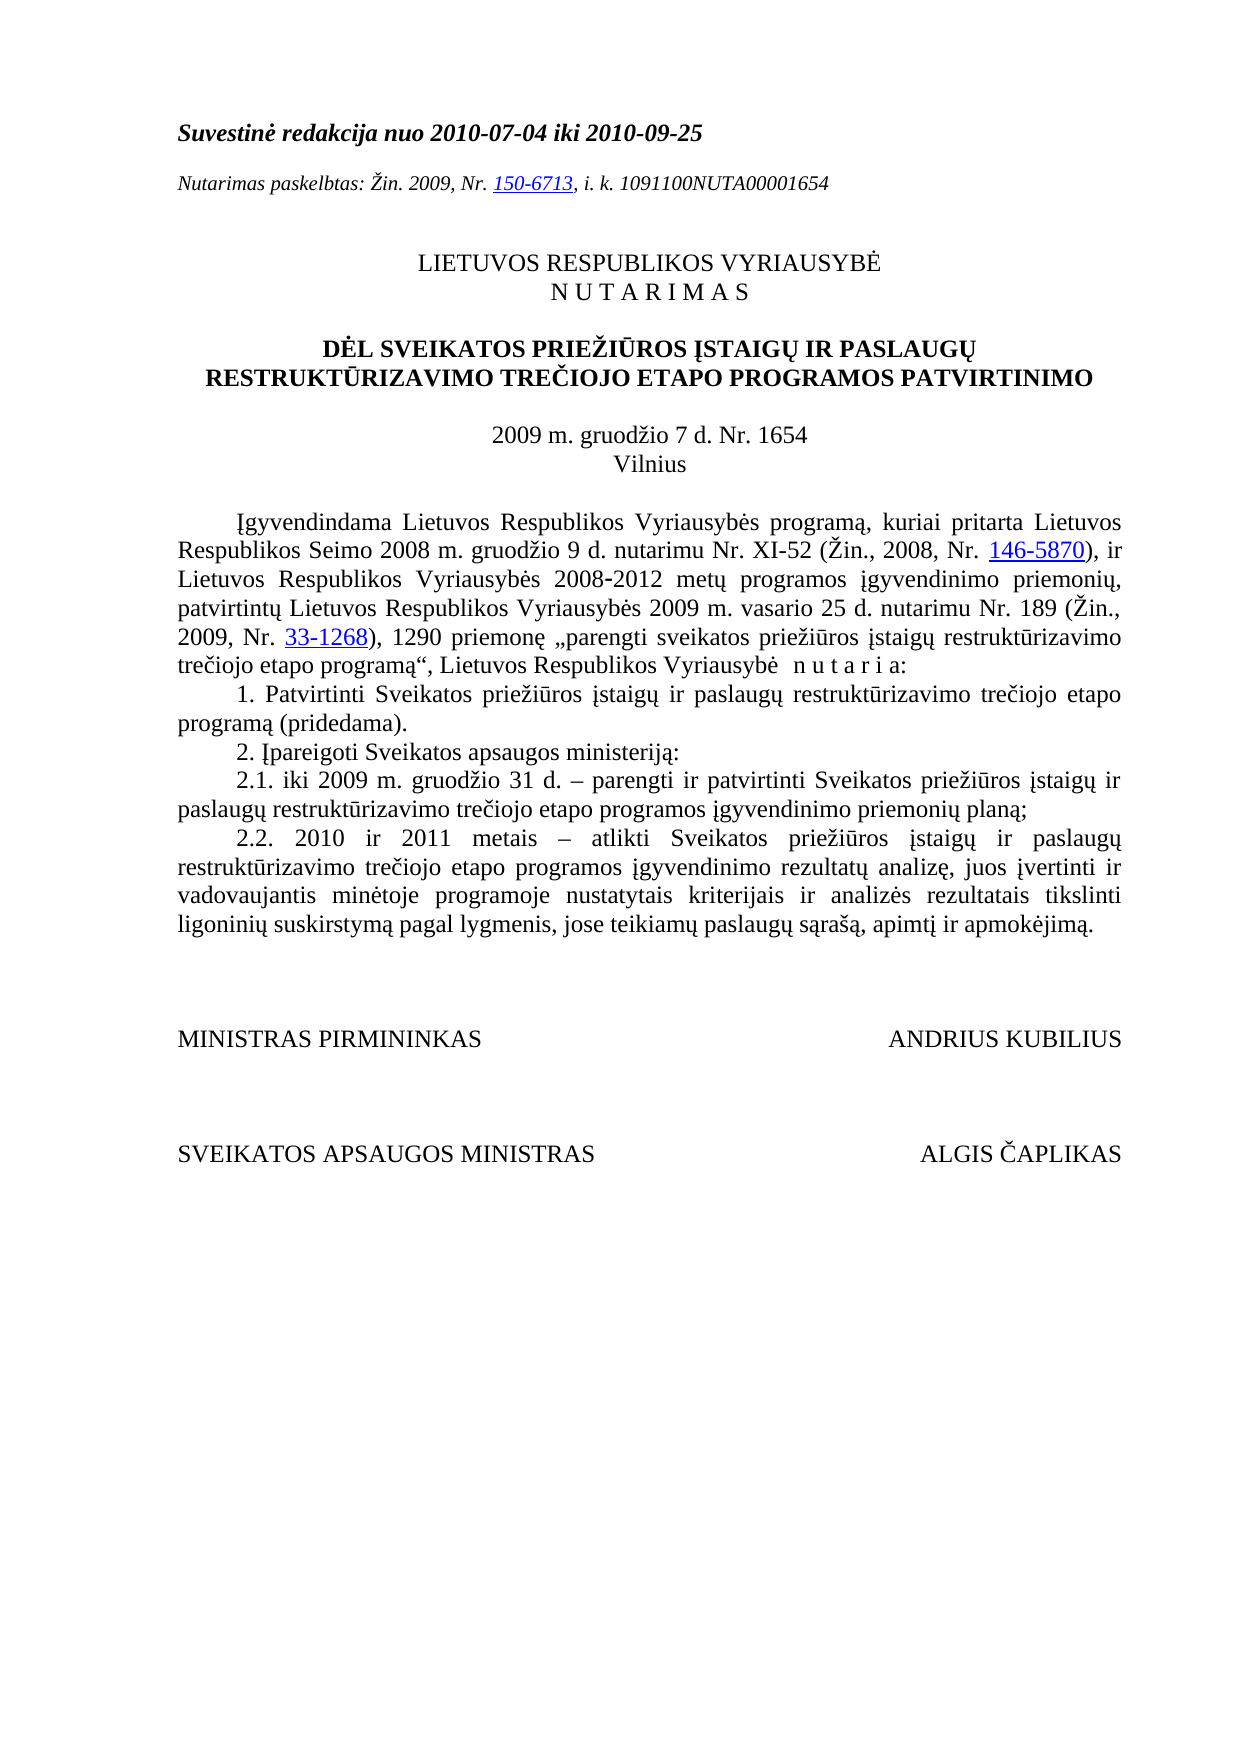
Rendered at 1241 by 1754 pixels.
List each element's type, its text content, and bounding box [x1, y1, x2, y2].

text SVEIKATOS APSAUGOS MINISTRAS ALGIS ČAPLIKAS [177, 1139, 1122, 1168]
text 1. Patvirtinti Sveikatos priežiūros įstaigų ir paslaugų restruktūrizavimo trečiojo etapo programą (pridedama). [177, 679, 1122, 737]
text MINISTRAS PIRMININKAS ANDRIUS KUBILIUS [177, 1024, 1122, 1053]
text Suvestinė redakcija nuo 2010-07-04 iki 2010-09-25 [177, 118, 1122, 147]
text DĖL SVEIKATOS PRIEŽIŪROS ĮSTAIGŲ IR PASLAUGŲ RESTRUKTŪRIZAVIMO TREČIOJO ETAPO PROGRAMOS PATVIRTINIMO [177, 334, 1122, 392]
text Vilnius [177, 449, 1122, 478]
text 2.1. iki 2009 m. gruodžio 31 d. – parengti ir patvirtinti Sveikatos priežiūros įstaigų ir paslaugų restruktūrizavimo trečiojo etapo programos įgyvendinimo priemonių planą; [177, 765, 1122, 823]
text Įgyvendindama Lietuvos Respublikos Vyriausybės programą, kuriai pritarta Lietuvos Respublikos Seimo 2008 m. gruodžio 9 d. nutarimu Nr. XI-52 (Žin., 2008, Nr. 146-5870), ir Lietuvos Respublikos Vyriausybės 20082012 metų programos įgyvendinimo priemonių, patvirtintų Lietuvos Respublikos Vyriausybės 2009 m. vasario 25 d. nutarimu Nr. 189 (Žin., 2009, Nr. 33-1268), 1290 priemonę „parengti sveikatos priežiūros įstaigų restruktūrizavimo trečiojo etapo programą“, Lietuvos Respublikos Vyriausybė nutaria: [177, 507, 1122, 679]
text 2. Įpareigoti Sveikatos apsaugos ministeriją: [177, 737, 1122, 765]
text Nutarimas paskelbtas: Žin. 2009, Nr. 150-6713, i. k. 1091100NUTA00001654 [177, 171, 1122, 195]
text NUTARIMAS [177, 277, 1122, 305]
text 2009 m. gruodžio 7 d. Nr. 1654 [177, 420, 1122, 449]
text 2.2. 2010 ir 2011 metais – atlikti Sveikatos priežiūros įstaigų ir paslaugų restruktūrizavimo trečiojo etapo programos įgyvendinimo rezultatų analizę, juos įvertinti ir vadovaujantis minėtoje programoje nustatytais kriterijais ir analizės rezultatais tikslinti ligoninių suskirstymą pagal lygmenis, jose teikiamų paslaugų sąrašą, apimtį ir apmokėjimą. [177, 823, 1122, 938]
text Lietuvos Respublikos Vyriausybė [177, 248, 1122, 277]
